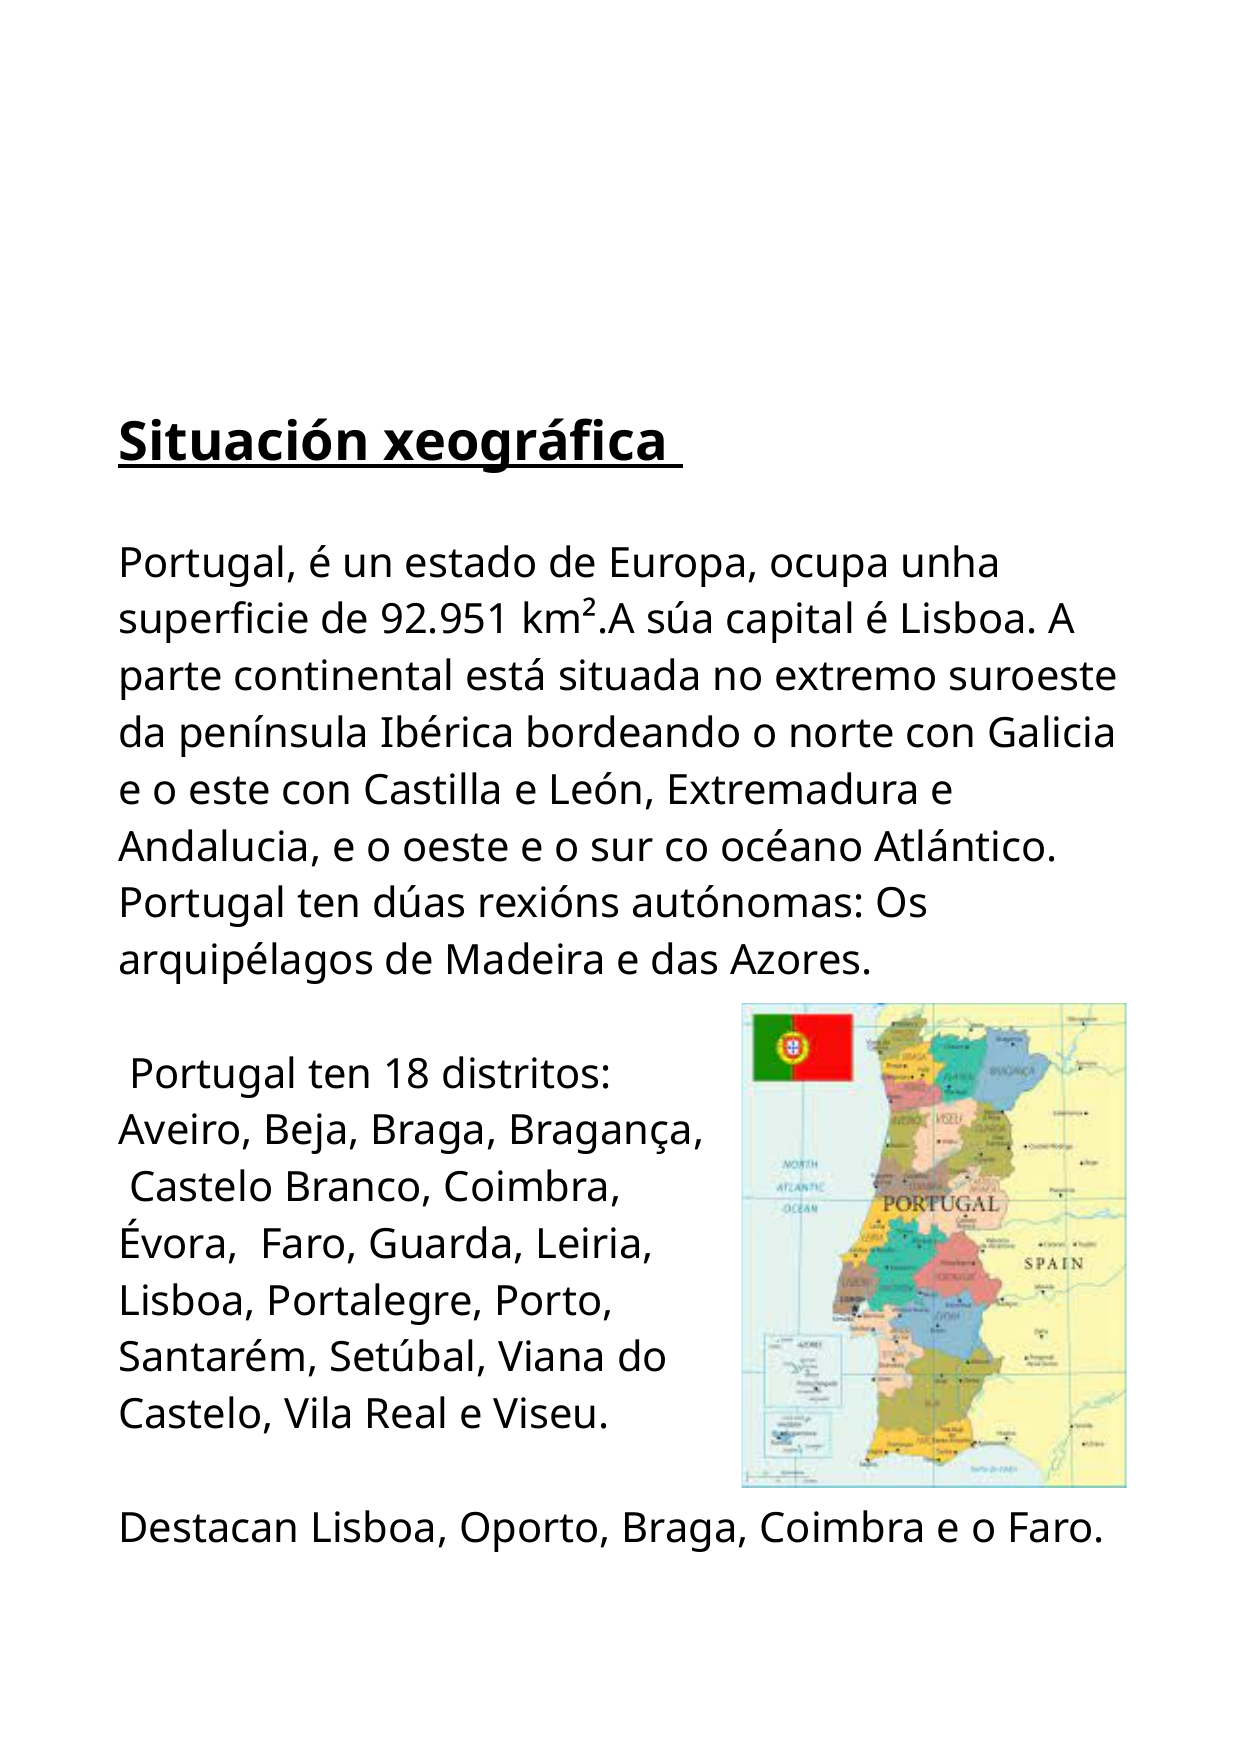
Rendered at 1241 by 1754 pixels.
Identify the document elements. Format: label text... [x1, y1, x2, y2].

text Situación xeográfica [118, 402, 1122, 476]
text Portugal, é un estado de Europa, ocupa unha superficie de 92.951 km².A súa capital é Lisboa. A parte continental está situada no extremo suroeste da península Ibérica bordeando o norte con Galicia e o este con Castilla e León, Extremadura e Andalucia, e o oeste e o sur co océano Atlántico. Portugal ten dúas rexións autónomas: Os arquipélagos de Madeira e das Azores. [118, 532, 1122, 987]
text Destacan Lisboa, Oporto, Braga, Coimbra e o Faro. [118, 1498, 1122, 1554]
text Portugal ten 18 distritos: Aveiro, Beja, Braga, Bragança, [118, 1043, 741, 1157]
text Castelo Branco, Coimbra, Évora, Faro, Guarda, Leiria, Lisboa, Portalegre, Porto, Santarém, Setúbal, Viana do Castelo, Vila Real e Viseu. [118, 1157, 741, 1441]
picture [741, 1003, 1127, 1488]
